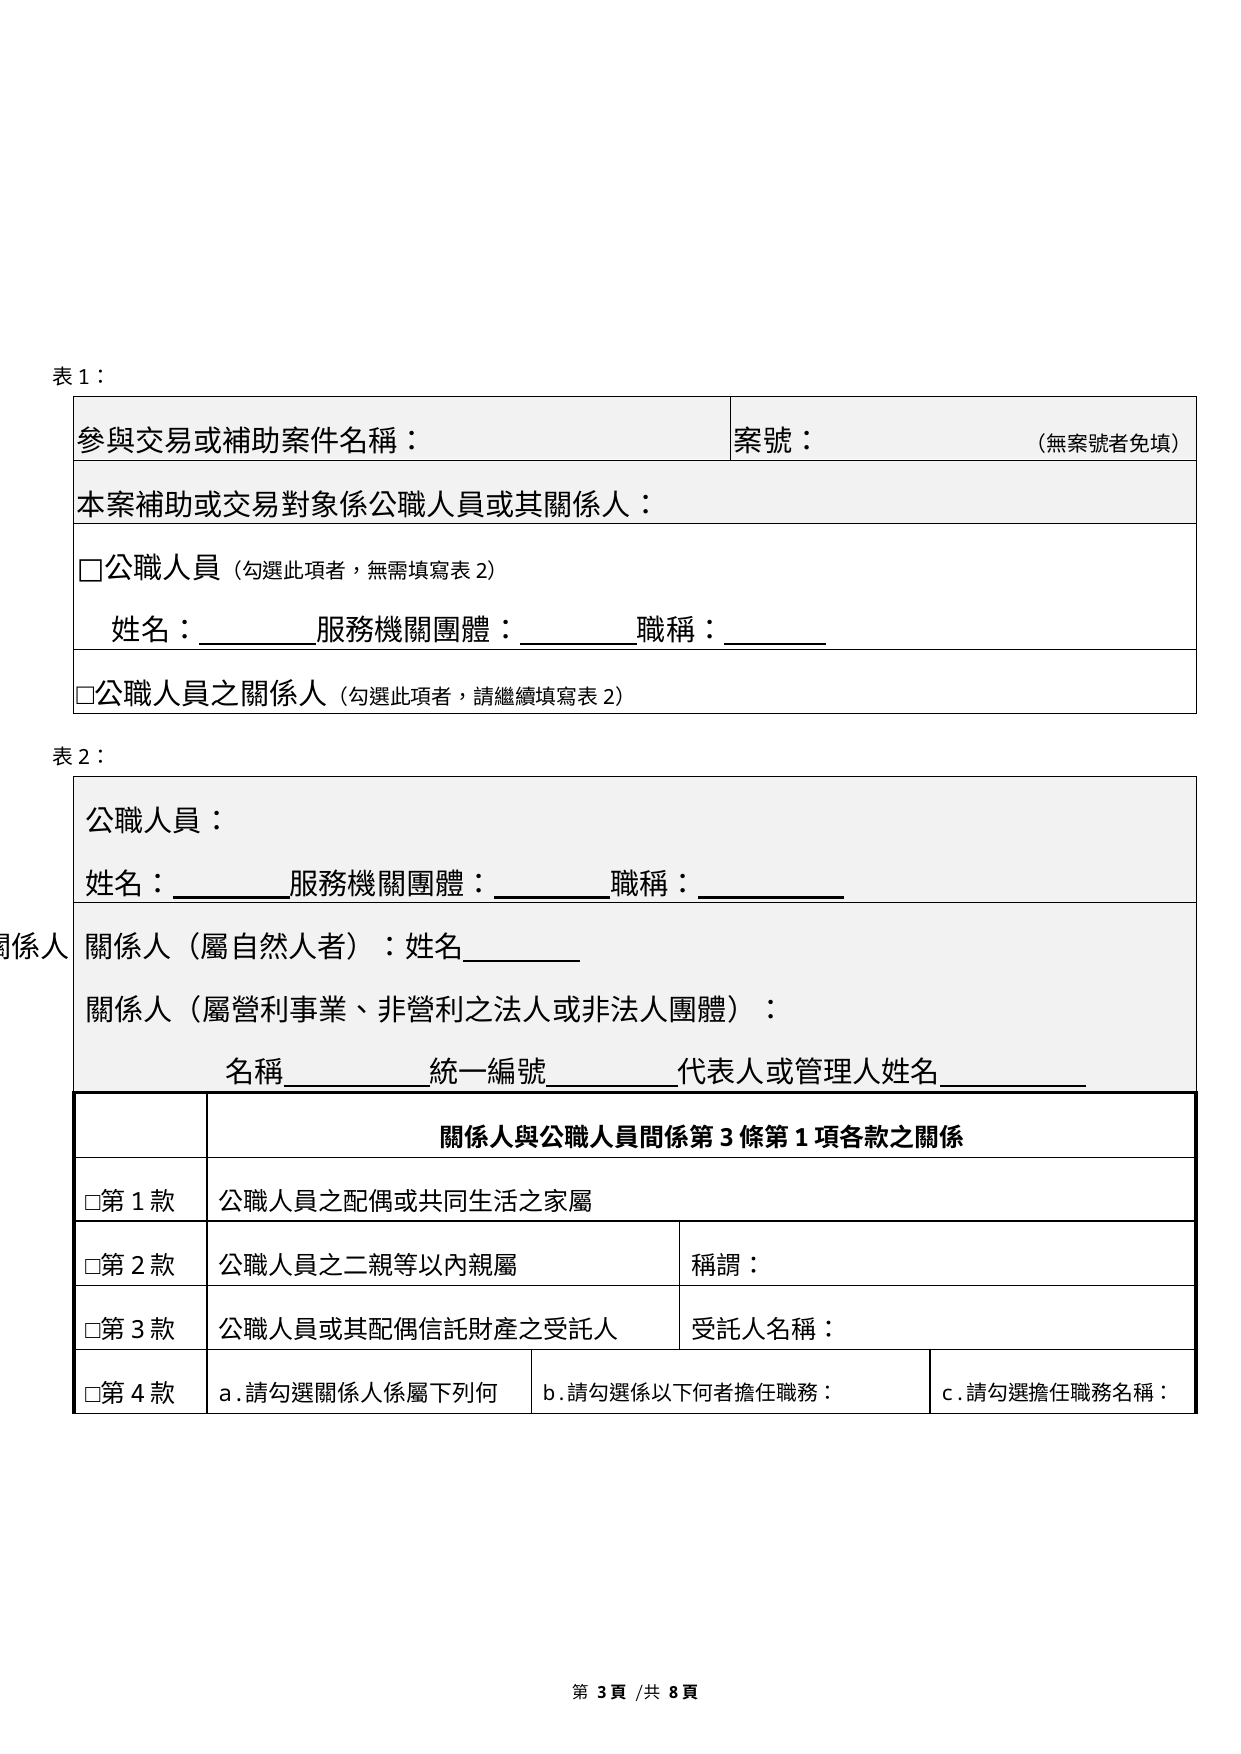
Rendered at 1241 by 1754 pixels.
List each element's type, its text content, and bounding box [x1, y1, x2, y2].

table_cell 公職人員之二親等以內親屬 [208, 1222, 679, 1284]
table_cell 稱謂： [680, 1222, 1194, 1284]
table_cell □第2款 [76, 1222, 206, 1284]
text 表2： [15, 714, 1152, 776]
table_header 公職人員： 姓名： 服務機關團體： 職稱： [74, 777, 1196, 902]
table_cell c.請勾選擔任職務名稱： [931, 1350, 1194, 1413]
table_cell □第4款 [76, 1350, 206, 1413]
table_cell 公職人員之配偶或共同生活之家屬 [208, 1158, 1194, 1220]
table_cell 公職人員或其配偶信託財產之受託人 [208, 1286, 679, 1348]
table_cell 本案補助或交易對象係公職人員或其關係人： [74, 461, 1196, 523]
table_cell □公職人員（勾選此項者，無需填寫表2） 姓名： 服務機關團體： 職稱： [74, 524, 1196, 649]
table_cell 關係人 關係人（屬自然人者）：姓名 關係人（屬營利事業、非營利之法人或非法人團體）： 名稱 統一編號 代表人或管理人姓名 [74, 903, 1196, 1091]
table_cell b.請勾選係以下何者擔任職務： [532, 1350, 929, 1413]
table_cell 受託人名稱： [680, 1286, 1194, 1348]
table_cell □第3款 [76, 1286, 206, 1348]
table_header 案號： （無案號者免填） [731, 397, 1196, 459]
table_header 參與交易或補助案件名稱： [74, 397, 730, 459]
table_cell a.請勾選關係人係屬下列何 [208, 1350, 531, 1413]
table_cell 關係人與公職人員間係第3條第1項各款之關係 [208, 1094, 1194, 1156]
table_cell □公職人員之關係人（勾選此項者，請繼續填寫表2） [74, 650, 1196, 713]
table_cell □第1款 [76, 1158, 206, 1220]
table_cell [76, 1094, 206, 1156]
text 表1： [15, 333, 1231, 396]
